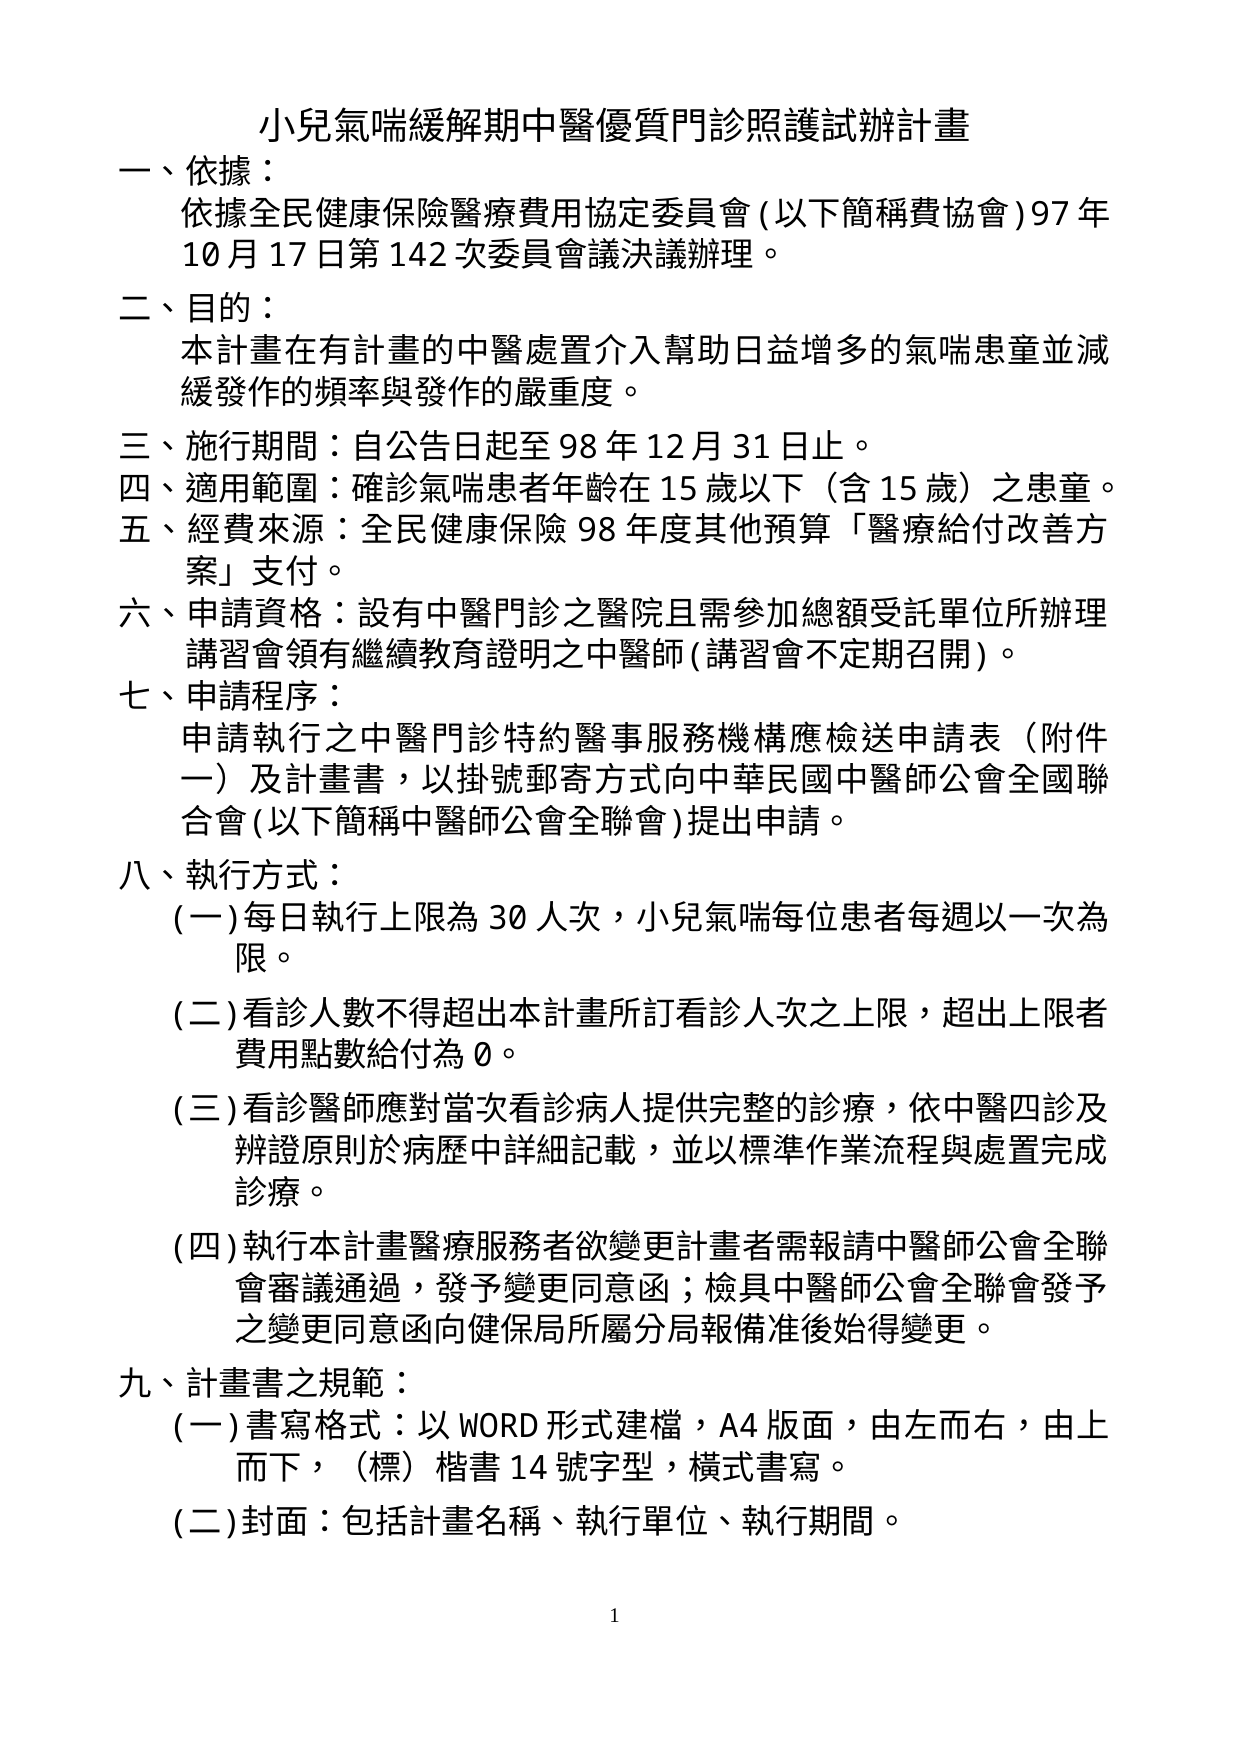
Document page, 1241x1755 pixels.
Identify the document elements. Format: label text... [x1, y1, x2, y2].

text (三)看診醫師應對當次看診病人提供完整的診療，依中醫四診及辨證原則於病歷中詳細記載，並以標準作業流程與處置完成診療。 [168, 1087, 1110, 1212]
text (一)書寫格式：以WORD形式建檔，A4版面，由左而右，由上而下，（標）楷書14號字型，橫式書寫。 [168, 1404, 1110, 1487]
text (一)每日執行上限為30人次，小兒氣喘每位患者每週以一次為限。 [168, 896, 1110, 979]
text 小兒氣喘緩解期中醫優質門診照護試辦計畫 [118, 96, 1110, 150]
text (二)看診人數不得超出本計畫所訂看診人次之上限，超出上限者費用點數給付為0。 [168, 992, 1110, 1075]
text 五、經費來源：全民健康保險98年度其他預算「醫療給付改善方案」支付。 [118, 508, 1110, 592]
text 六、申請資格：設有中醫門診之醫院且需參加總額受託單位所辦理講習會領有繼續教育證明之中醫師(講習會不定期召開)。 [118, 592, 1110, 675]
text 申請執行之中醫門診特約醫事服務機構應檢送申請表（附件一）及計畫書，以掛號郵寄方式向中華民國中醫師公會全國聯合會(以下簡稱中醫師公會全聯會)提出申請。 [181, 717, 1110, 842]
text 三、施行期間：自公告日起至98年12月31日止。 [118, 425, 1110, 467]
text 本計畫在有計畫的中醫處置介入幫助日益增多的氣喘患童並減緩發作的頻率與發作的嚴重度。 [181, 329, 1110, 412]
text 九、計畫書之規範： [118, 1362, 1110, 1404]
text 八、執行方式： [118, 854, 1110, 896]
text 依據全民健康保險醫療費用協定委員會(以下簡稱費協會)97年10月17日第142次委員會議決議辦理。 [181, 192, 1110, 275]
text (二)封面：包括計畫名稱、執行單位、執行期間。 [168, 1500, 1110, 1542]
text 四、適用範圍：確診氣喘患者年齡在15歲以下（含15歲）之患童。 [118, 467, 1110, 508]
text 二、目的： [118, 287, 1110, 329]
text 一、依據： [118, 150, 1110, 192]
text (四)執行本計畫醫療服務者欲變更計畫者需報請中醫師公會全聯會審議通過，發予變更同意函；檢具中醫師公會全聯會發予之變更同意函向健保局所屬分局報備准後始得變更。 [168, 1225, 1110, 1350]
text 七、申請程序： [118, 675, 1110, 717]
